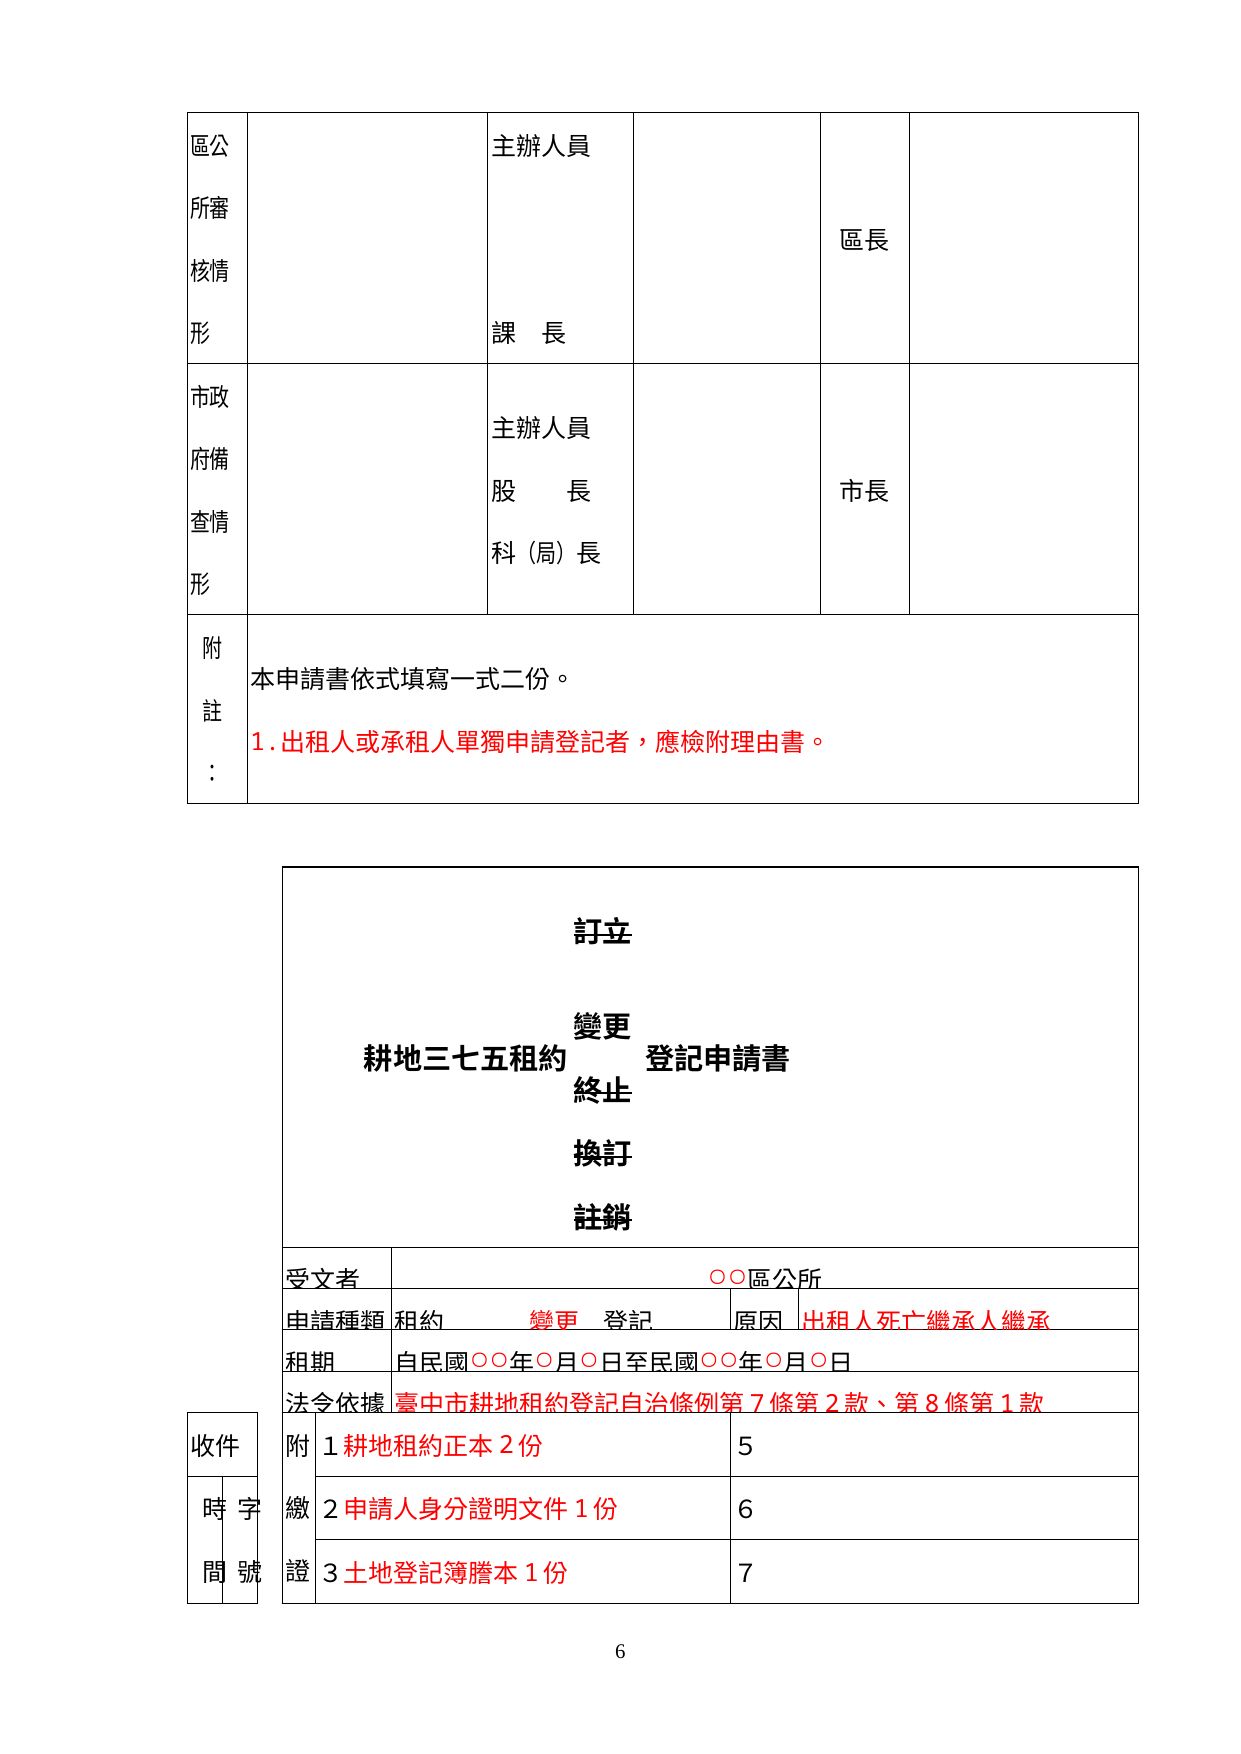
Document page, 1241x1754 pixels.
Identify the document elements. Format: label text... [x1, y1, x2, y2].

table_cell [188, 993, 257, 1056]
table_cell 自民國年月日至民國年月日 [392, 1330, 1138, 1371]
table_cell 租期 [283, 1330, 391, 1371]
table_cell １耕地租約正本2份 [316, 1413, 730, 1476]
table_header [257, 866, 282, 992]
table_cell 區長 [821, 113, 909, 363]
table_header 訂立 [571, 868, 642, 992]
table_cell [257, 1056, 282, 1119]
table_cell [257, 1247, 282, 1288]
table_header 耕地三七五租約 [283, 868, 571, 1247]
table_cell 市長 [821, 364, 909, 614]
table_cell 主辦人員 股 長 科（局）長 [488, 364, 633, 614]
table_cell 法令依據 [283, 1372, 391, 1412]
table_cell [248, 113, 487, 363]
table_cell [662, 1289, 730, 1329]
table_cell 登記 [594, 1289, 662, 1329]
table_cell [188, 1183, 257, 1247]
table_cell 附註： [188, 615, 247, 803]
table_cell [910, 113, 1138, 363]
table_cell [248, 364, 487, 614]
table_cell 區公所 [392, 1248, 1138, 1288]
table_cell 受文者 [283, 1248, 391, 1288]
table_cell [257, 1329, 282, 1371]
table_cell [188, 1247, 257, 1288]
table_cell 換訂 [571, 1120, 642, 1183]
table_cell 變更 [571, 993, 642, 1056]
table_cell ２申請人身分證明文件1份 [316, 1477, 730, 1539]
table_cell [257, 1288, 282, 1329]
table_header 登記申請書 [642, 868, 1138, 1247]
table_cell 主辦人員 課長 [488, 113, 633, 363]
table_cell [188, 1371, 257, 1412]
table_cell [634, 364, 820, 614]
table_cell [188, 1120, 257, 1183]
table_cell 本申請書依式填寫一式二份。 1.出租人或承租人單獨申請登記者，應檢附理由書。 [248, 615, 1138, 803]
table_cell 租約 [392, 1289, 526, 1329]
table_cell [257, 993, 282, 1056]
table_cell 區公所審核情形 [188, 113, 247, 363]
table_cell [257, 1120, 282, 1183]
table_cell [634, 113, 820, 363]
table_cell 時間 [188, 1477, 222, 1603]
table_cell 申請種類 [283, 1289, 391, 1329]
table_cell ５ [731, 1413, 1138, 1476]
table_cell [258, 1476, 282, 1539]
table_cell 變更 [526, 1289, 594, 1329]
table_cell [188, 1288, 257, 1329]
table_cell [258, 1539, 282, 1603]
table_cell 市政府備查情形 [188, 364, 247, 614]
table_cell [257, 1183, 282, 1247]
table_cell 註銷 [571, 1183, 642, 1247]
table_cell [257, 1371, 282, 1412]
table_cell 原因 [731, 1289, 798, 1329]
table_cell [258, 1412, 282, 1476]
table_cell ７ [731, 1540, 1138, 1603]
table_cell 終止 [571, 1056, 642, 1119]
table_cell ３土地登記簿謄本1份 [316, 1540, 730, 1603]
table_cell 附繳證件 [283, 1413, 315, 1603]
table_cell ６ [731, 1477, 1138, 1539]
table_cell [188, 1056, 257, 1119]
table_cell [188, 1329, 257, 1371]
table_header [188, 866, 257, 992]
table_cell [910, 364, 1138, 614]
table_cell 字號 [223, 1477, 257, 1603]
table_cell 出租人死亡繼承人繼承 [799, 1289, 1138, 1329]
table_cell 臺中市耕地租約登記自治條例第7條第2款、第8條第1款 [392, 1372, 1138, 1412]
table_cell 收件 [188, 1413, 257, 1476]
